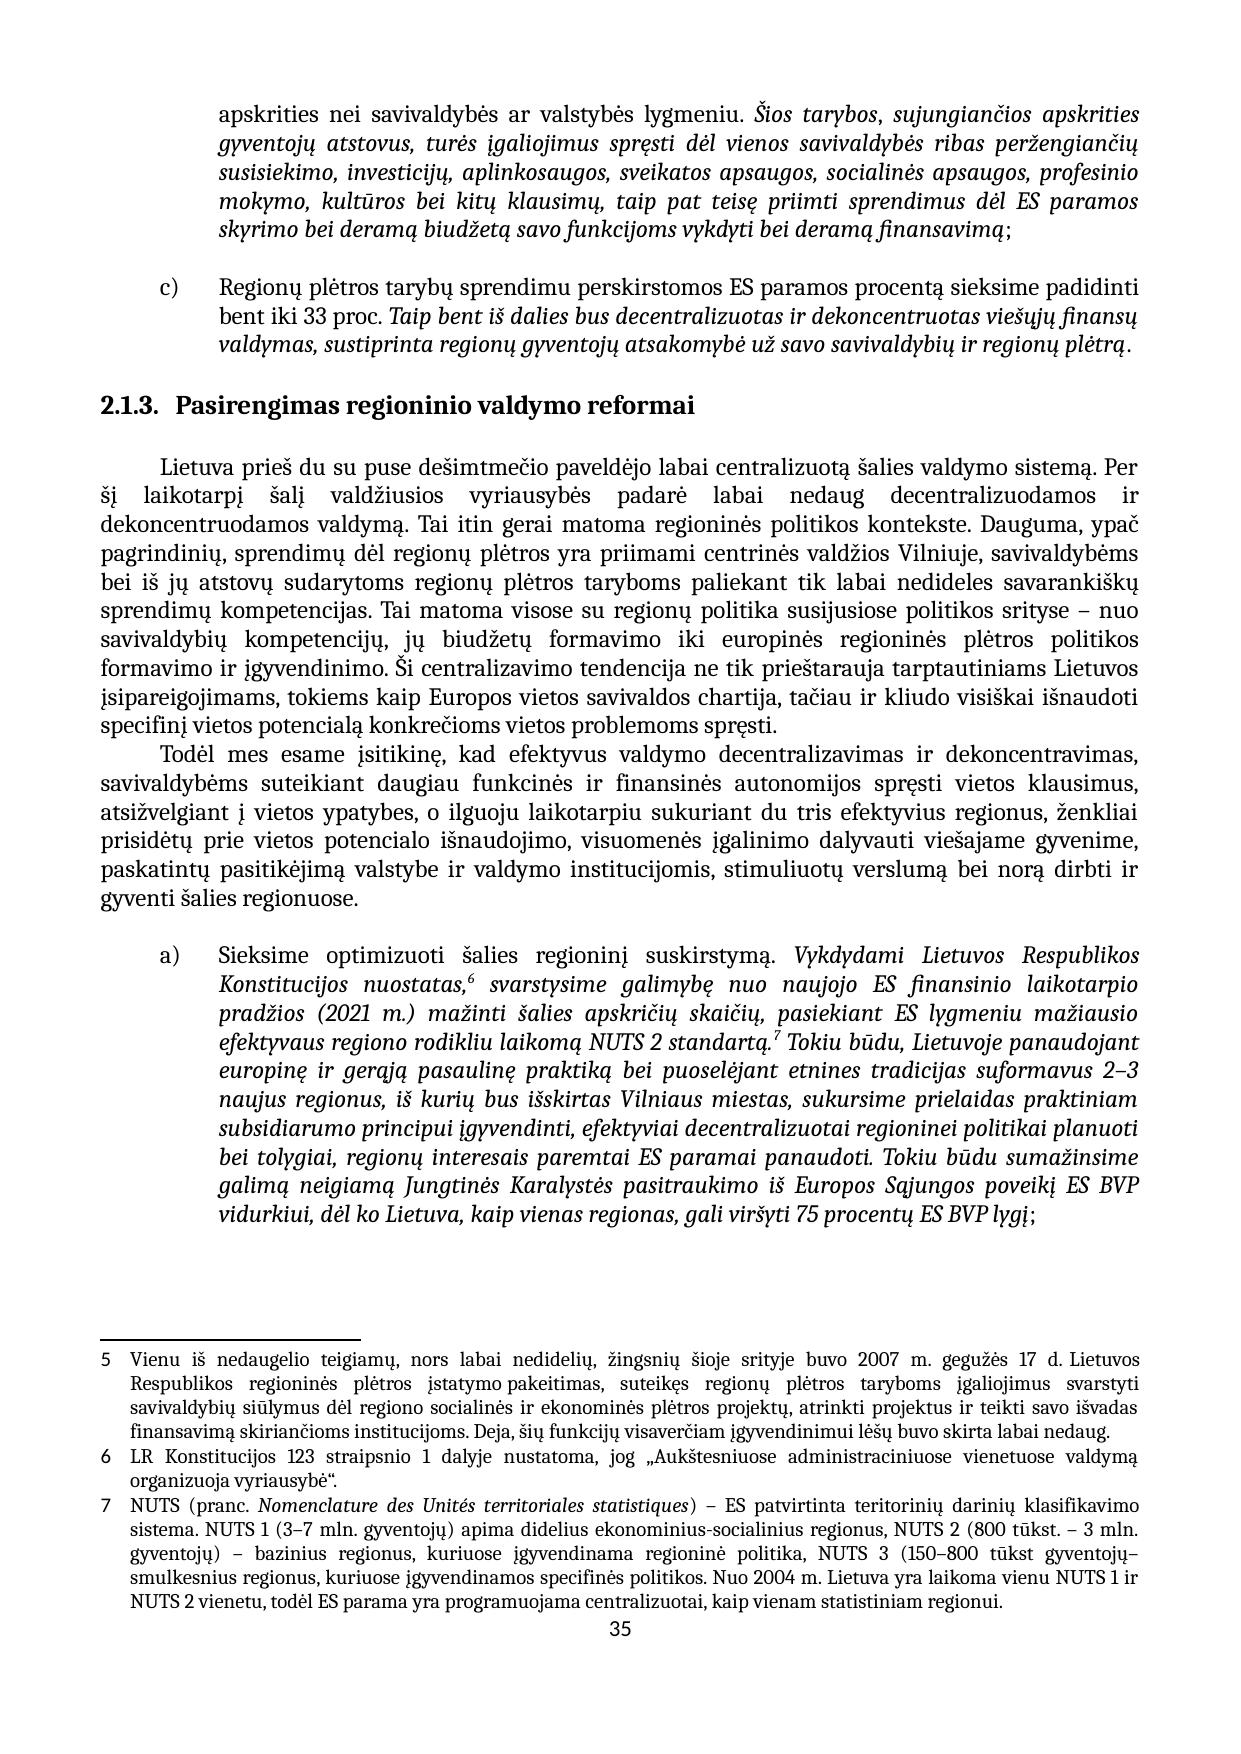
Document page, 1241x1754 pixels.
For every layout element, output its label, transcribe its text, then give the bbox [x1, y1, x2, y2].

text Todėl mes esame įsitikinę, kad efektyvus valdymo decentralizavimas ir dekoncentravimas, savivaldybėms suteikiant daugiau funkcinės ir finansinės autonomijos spręsti vietos klausimus, atsižvelgiant į vietos ypatybes, o ilguoju laikotarpiu sukuriant du tris efektyvius regionus, ženkliai prisidėtų prie vietos potencialo išnaudojimo, visuomenės įgalinimo dalyvauti viešajame gyvenime, paskatintų pasitikėjimą valstybe ir valdymo institucijomis, stimuliuotų verslumą bei norą dirbti ir gyventi šalies regionuose. [100, 740, 1140, 913]
text Lietuva prieš du su puse dešimtmečio paveldėjo labai centralizuotą šalies valdymo sistemą. Per šį laikotarpį šalį valdžiusios vyriausybės padarė labai nedaug decentralizuodamos ir dekoncentruodamos valdymą. Tai itin gerai matoma regioninės politikos kontekste. Dauguma, ypač pagrindinių, sprendimų dėl regionų plėtros yra priimami centrinės valdžios Vilniuje, savivaldybėms bei iš jų atstovų sudarytoms regionų plėtros taryboms paliekant tik labai nedideles savarankiškų sprendimų kompetencijas. Tai matoma visose su regionų politika susijusiose politikos srityse – nuo savivaldybių kompetencijų, jų biudžetų formavimo iki europinės regioninės plėtros politikos formavimo ir įgyvendinimo. Ši centralizavimo tendencija ne tik prieštarauja tarptautiniams Lietuvos įsipareigojimams, tokiems kaip Europos vietos savivaldos chartija, tačiau ir kliudo visiškai išnaudoti specifinį vietos potencialą konkrečioms vietos problemoms spręsti. [100, 453, 1140, 740]
list NUTS (pranc. Nomenclature des Unités territoriales statistiques) – ES patvirtinta teritorinių darinių klasifikavimo sistema. NUTS 1 (3–7 mln. gyventojų) apima didelius ekonominius-socialinius regionus, NUTS 2 (800 tūkst. – 3 mln. gyventojų) – bazinius regionus, kuriuose įgyvendinama regioninė politika, NUTS 3 (150–800 tūkst gyventojų– smulkesnius regionus, kuriuose įgyvendinamos specifinės politikos. Nuo 2004 m. Lietuva yra laikoma vienu NUTS 1 ir NUTS 2 vienetu, todėl ES parama yra programuojama centralizuotai, kaip vienam statistiniam regionui. [100, 1493, 1140, 1614]
list apskrities nei savivaldybės ar valstybės lygmeniu. Šios tarybos, sujungiančios apskrities gyventojų atstovus, turės įgaliojimus spręsti dėl vienos savivaldybės ribas peržengiančių susisiekimo, investicijų, aplinkosaugos, sveikatos apsaugos, socialinės apsaugos, profesinio mokymo, kultūros bei kitų klausimų, taip pat teisę priimti sprendimus dėl ES paramos skyrimo bei deramą biudžetą savo funkcijoms vykdyti bei deramą finansavimą; [159, 100, 1140, 244]
subtitle Pasirengimas regioninio valdymo reformai [100, 390, 1140, 421]
list Sieksime optimizuoti šalies regioninį suskirstymą. Vykdydami Lietuvos Respublikos Konstitucijos nuostatas, svarstysime galimybę nuo naujojo ES finansinio laikotarpio pradžios (2021 m.) mažinti šalies apskričių skaičių, pasiekiant ES lygmeniu mažiausio efektyvaus regiono rodikliu laikomą NUTS 2 standartą. Tokiu būdu, Lietuvoje panaudojant europinę ir gerąją pasaulinę praktiką bei puoselėjant etnines tradicijas suformavus 2–3 naujus regionus, iš kurių bus išskirtas Vilniaus miestas, sukursime prielaidas praktiniam subsidiarumo principui įgyvendinti, efektyviai decentralizuotai regioninei politikai planuoti bei tolygiai, regionų interesais paremtai ES paramai panaudoti. Tokiu būdu sumažinsime galimą neigiamą Jungtinės Karalystės pasitraukimo iš Europos Sąjungos poveikį ES BVP vidurkiui, dėl ko Lietuva, kaip vienas regionas, gali viršyti 75 procentų ES BVP lygį; [159, 941, 1140, 1229]
list LR Konstitucijos 123 straipsnio 1 dalyje nustatoma, jog „Aukštesniuose administraciniuose vienetuose valdymą organizuoja vyriausybė“. [100, 1443, 1140, 1493]
list Vienu iš nedaugelio teigiamų, nors labai nedidelių, žingsnių šioje srityje buvo 2007 m. gegužės 17 d. Lietuvos Respublikos regioninės plėtros įstatymo pakeitimas, suteikęs regionų plėtros taryboms įgaliojimus svarstyti savivaldybių siūlymus dėl regiono socialinės ir ekonominės plėtros projektų, atrinkti projektus ir teikti savo išvadas finansavimą skiriančioms institucijoms. Deja, šių funkcijų visaverčiam įgyvendinimui lėšų buvo skirta labai nedaug. [100, 1346, 1140, 1443]
list Regionų plėtros tarybų sprendimu perskirstomos ES paramos procentą sieksime padidinti bent iki 33 proc. Taip bent iš dalies bus decentralizuotas ir dekoncentruotas viešųjų finansų valdymas, sustiprinta regionų gyventojų atsakomybė už savo savivaldybių ir regionų plėtrą. [159, 273, 1140, 359]
